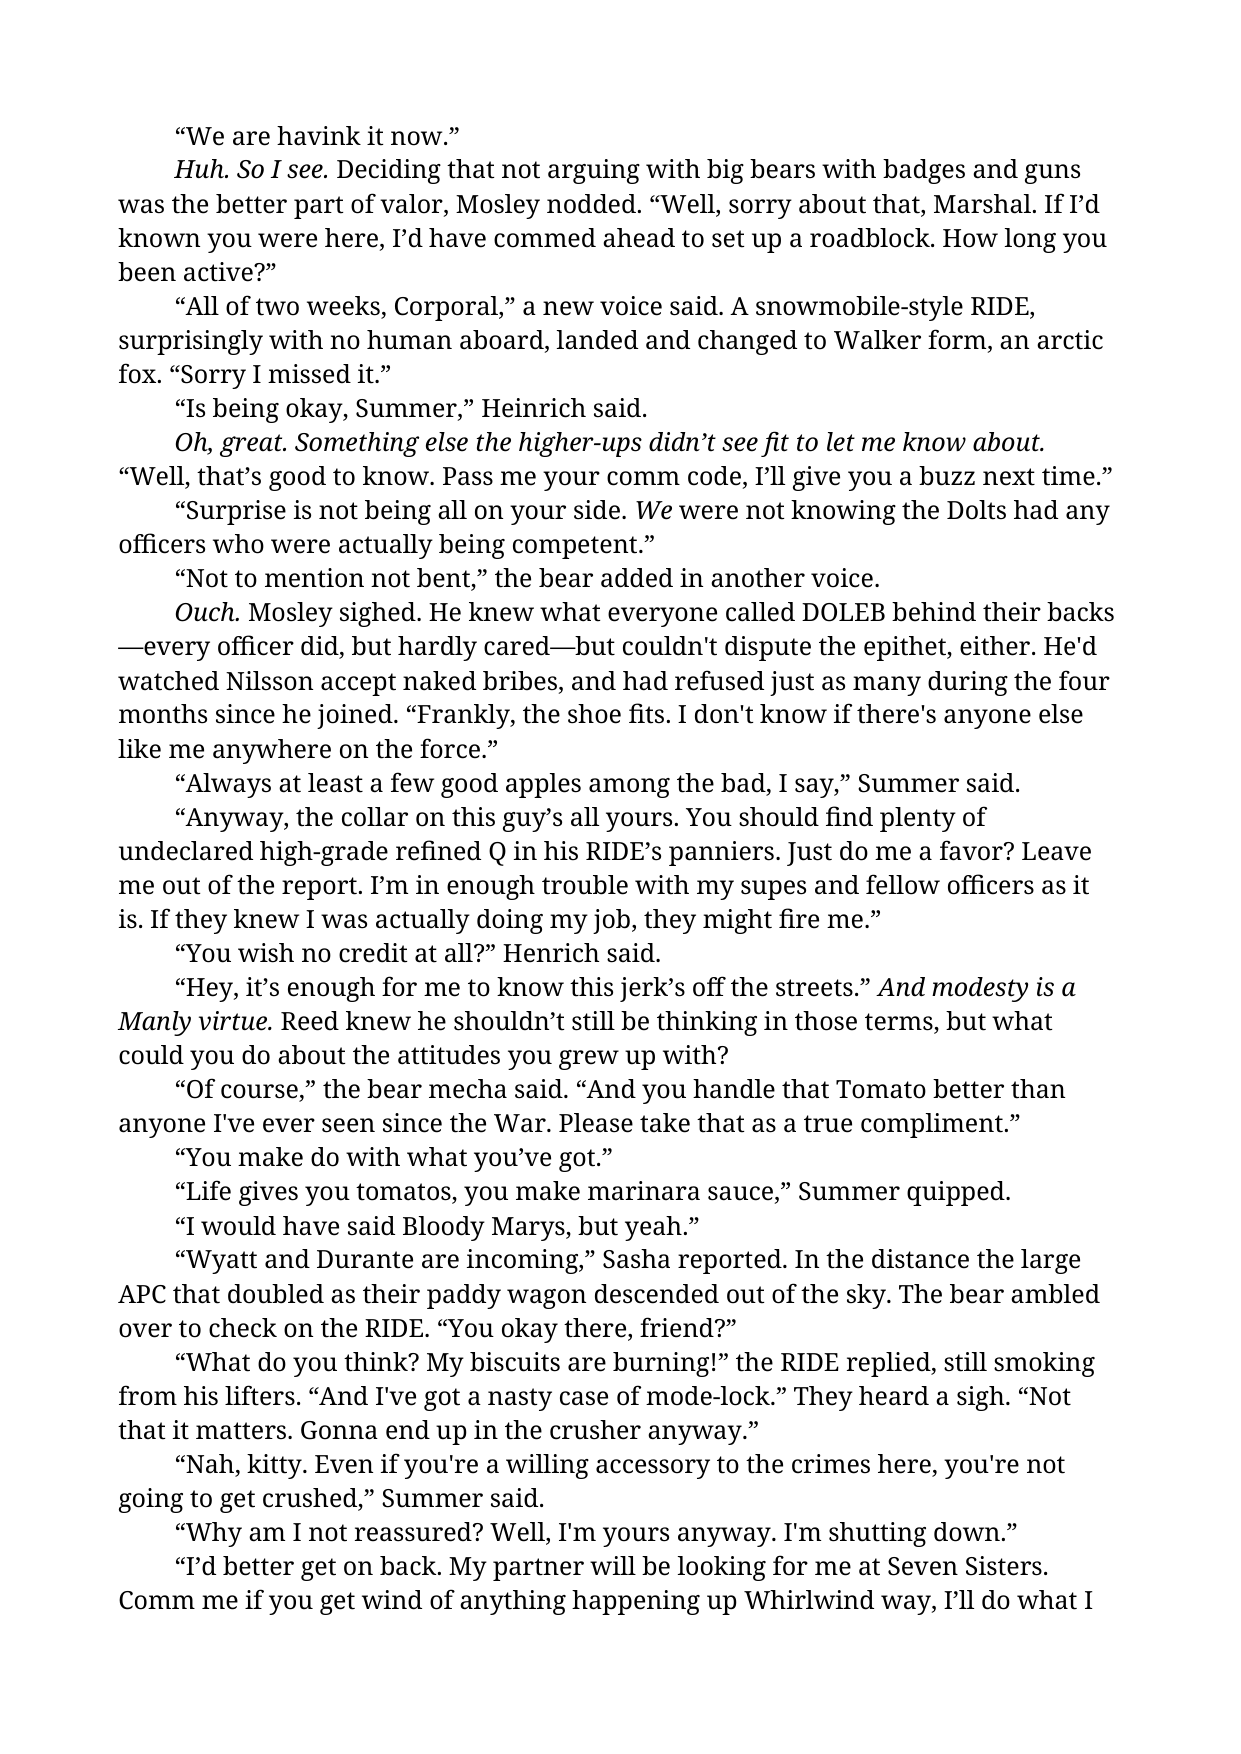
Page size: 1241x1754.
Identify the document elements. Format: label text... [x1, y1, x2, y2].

text “Life gives you tomatos, you make marinara sauce,” Summer quipped. [118, 1174, 1122, 1208]
text “Hey, it’s enough for me to know this jerk’s off the streets.” And modesty is a Manly virtue. Reed knew he shouldn’t still be thinking in those terms, but what could you do about the attitudes you grew up with? [118, 970, 1122, 1072]
text “Wyatt and Durante are incoming,” Sasha reported. In the distance the large APC that doubled as their paddy wagon descended out of the sky. The bear ambled over to check on the RIDE. “You okay there, friend?” [118, 1242, 1122, 1344]
text “We are havink it now.” [118, 118, 1122, 152]
text “You wish no credit at all?” Henrich said. [118, 936, 1122, 970]
text “I’d better get on back. My partner will be looking for me at Seven Sisters. Comm me if you get wind of anything happening up Whirlwind way, I’ll do what I [118, 1549, 1122, 1617]
text Oh, great. Something else the higher-ups didn’t see fit to let me know about. “Well, that’s good to know. Pass me your comm code, I’ll give you a buzz next time.” [118, 425, 1122, 493]
text “Nah, kitty. Even if you're a willing accessory to the crimes here, you're not going to get crushed,” Summer said. [118, 1447, 1122, 1515]
text “Always at least a few good apples among the bad, I say,” Summer said. [118, 765, 1122, 799]
text “Of course,” the bear mecha said. “And you handle that Tomato better than anyone I've ever seen since the War. Please take that as a true compliment.” [118, 1072, 1122, 1140]
text Ouch. Mosley sighed. He knew what everyone called DOLEB behind their backs—every officer did, but hardly cared—but couldn't dispute the epithet, either. He'd watched Nilsson accept naked bribes, and had refused just as many during the four months since he joined. “Frankly, the shoe fits. I don't know if there's anyone else like me anywhere on the force.” [118, 595, 1122, 765]
text “Anyway, the collar on this guy’s all yours. You should find plenty of undeclared high-grade refined Q in his RIDE’s panniers. Just do me a favor? Leave me out of the report. I’m in enough trouble with my supes and fellow officers as it is. If they knew I was actually doing my job, they might fire me.” [118, 799, 1122, 936]
text “Is being okay, Summer,” Heinrich said. [118, 391, 1122, 425]
text Huh. So I see. Deciding that not arguing with big bears with badges and guns was the better part of valor, Mosley nodded. “Well, sorry about that, Marshal. If I’d known you were here, I’d have commed ahead to set up a roadblock. How long you been active?” [118, 152, 1122, 288]
text “Surprise is not being all on your side. We were not knowing the Dolts had any officers who were actually being competent.” [118, 493, 1122, 561]
text “Why am I not reassured? Well, I'm yours anyway. I'm shutting down.” [118, 1515, 1122, 1549]
text “I would have said Bloody Marys, but yeah.” [118, 1208, 1122, 1242]
text “Not to mention not bent,” the bear added in another voice. [118, 561, 1122, 595]
text “What do you think? My biscuits are burning!” the RIDE replied, still smoking from his lifters. “And I've got a nasty case of mode-lock.” They heard a sigh. “Not that it matters. Gonna end up in the crusher anyway.” [118, 1344, 1122, 1447]
text “You make do with what you’ve got.” [118, 1140, 1122, 1174]
text “All of two weeks, Corporal,” a new voice said. A snowmobile-style RIDE, surprisingly with no human aboard, landed and changed to Walker form, an arctic fox. “Sorry I missed it.” [118, 288, 1122, 391]
